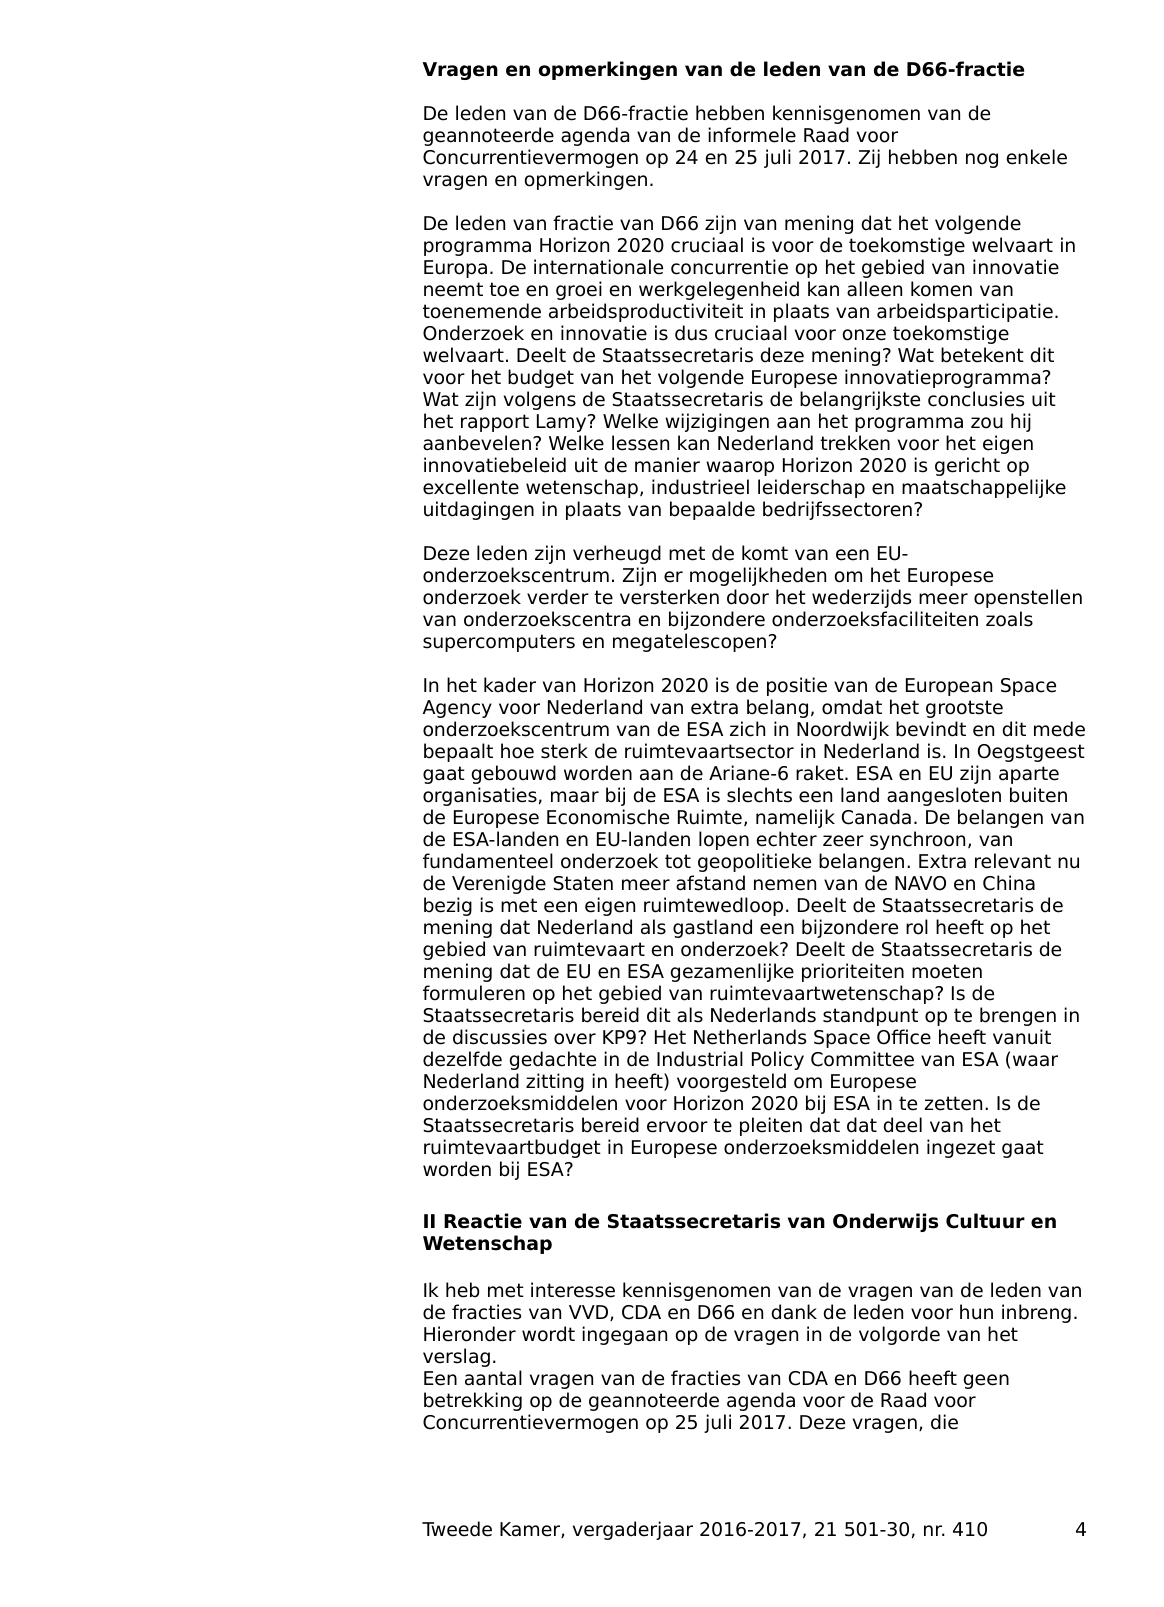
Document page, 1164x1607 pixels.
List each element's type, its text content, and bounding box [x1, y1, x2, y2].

subtitle Vragen en opmerkingen van de leden van de D66-fractie [422, 59, 1087, 81]
text Een aantal vragen van de fracties van CDA en D66 heeft geen betrekking op de geannoteerde agenda voor de Raad voor Concurrentievermogen op 25 juli 2017. Deze vragen, die [422, 1368, 1087, 1434]
text De leden van de D66-fractie hebben kennisgenomen van de geannoteerde agenda van de informele Raad voor Concurrentievermogen op 24 en 25 juli 2017. Zij hebben nog enkele vragen en opmerkingen. [422, 103, 1087, 191]
text In het kader van Horizon 2020 is de positie van de European Space Agency voor Nederland van extra belang, omdat het grootste onderzoekscentrum van de ESA zich in Noordwijk bevindt en dit mede bepaalt hoe sterk de ruimtevaartsector in Nederland is. In Oegstgeest gaat gebouwd worden aan de Ariane-6 raket. ESA en EU zijn aparte organisaties, maar bij de ESA is slechts een land aangesloten buiten de Europese Economische Ruimte, namelijk Canada. De belangen van de ESA-landen en EU-landen lopen echter zeer synchroon, van fundamenteel onderzoek tot geopolitieke belangen. Extra relevant nu de Verenigde Staten meer afstand nemen van de NAVO en China bezig is met een eigen ruimtewedloop. Deelt de Staatssecretaris de mening dat Nederland als gastland een bijzondere rol heeft op het gebied van ruimtevaart en onderzoek? Deelt de Staatssecretaris de mening dat de EU en ESA gezamenlijke prioriteiten moeten formuleren op het gebied van ruimtevaartwetenschap? Is de Staatssecretaris bereid dit als Nederlands standpunt op te brengen in de discussies over KP9? Het Netherlands Space Office heeft vanuit dezelfde gedachte in de Industrial Policy Committee van ESA (waar Nederland zitting in heeft) voorgesteld om Europese onderzoeksmiddelen voor Horizon 2020 bij ESA in te zetten. Is de Staatssecretaris bereid ervoor te pleiten dat dat deel van het ruimtevaartbudget in Europese onderzoeksmiddelen ingezet gaat worden bij ESA? [422, 675, 1087, 1181]
text Deze leden zijn verheugd met de komt van een EU-onderzoekscentrum. Zijn er mogelijkheden om het Europese onderzoek verder te versterken door het wederzijds meer openstellen van onderzoekscentra en bijzondere onderzoeksfaciliteiten zoals supercomputers en megatelescopen? [422, 543, 1087, 653]
text Ik heb met interesse kennisgenomen van de vragen van de leden van de fracties van VVD, CDA en D66 en dank de leden voor hun inbreng. Hieronder wordt ingegaan op de vragen in de volgorde van het verslag. [422, 1280, 1087, 1368]
subtitle II Reactie van de Staatssecretaris van Onderwijs Cultuur en Wetenschap [422, 1211, 1087, 1255]
text De leden van fractie van D66 zijn van mening dat het volgende programma Horizon 2020 cruciaal is voor de toekomstige welvaart in Europa. De internationale concurrentie op het gebied van innovatie neemt toe en groei en werkgelegenheid kan alleen komen van toenemende arbeidsproductiviteit in plaats van arbeidsparticipatie. Onderzoek en innovatie is dus cruciaal voor onze toekomstige welvaart. Deelt de Staatssecretaris deze mening? Wat betekent dit voor het budget van het volgende Europese innovatieprogramma? Wat zijn volgens de Staatssecretaris de belangrijkste conclusies uit het rapport Lamy? Welke wijzigingen aan het programma zou hij aanbevelen? Welke lessen kan Nederland trekken voor het eigen innovatiebeleid uit de manier waarop Horizon 2020 is gericht op excellente wetenschap, industrieel leiderschap en maatschappelijke uitdagingen in plaats van bepaalde bedrijfssectoren? [422, 213, 1087, 521]
